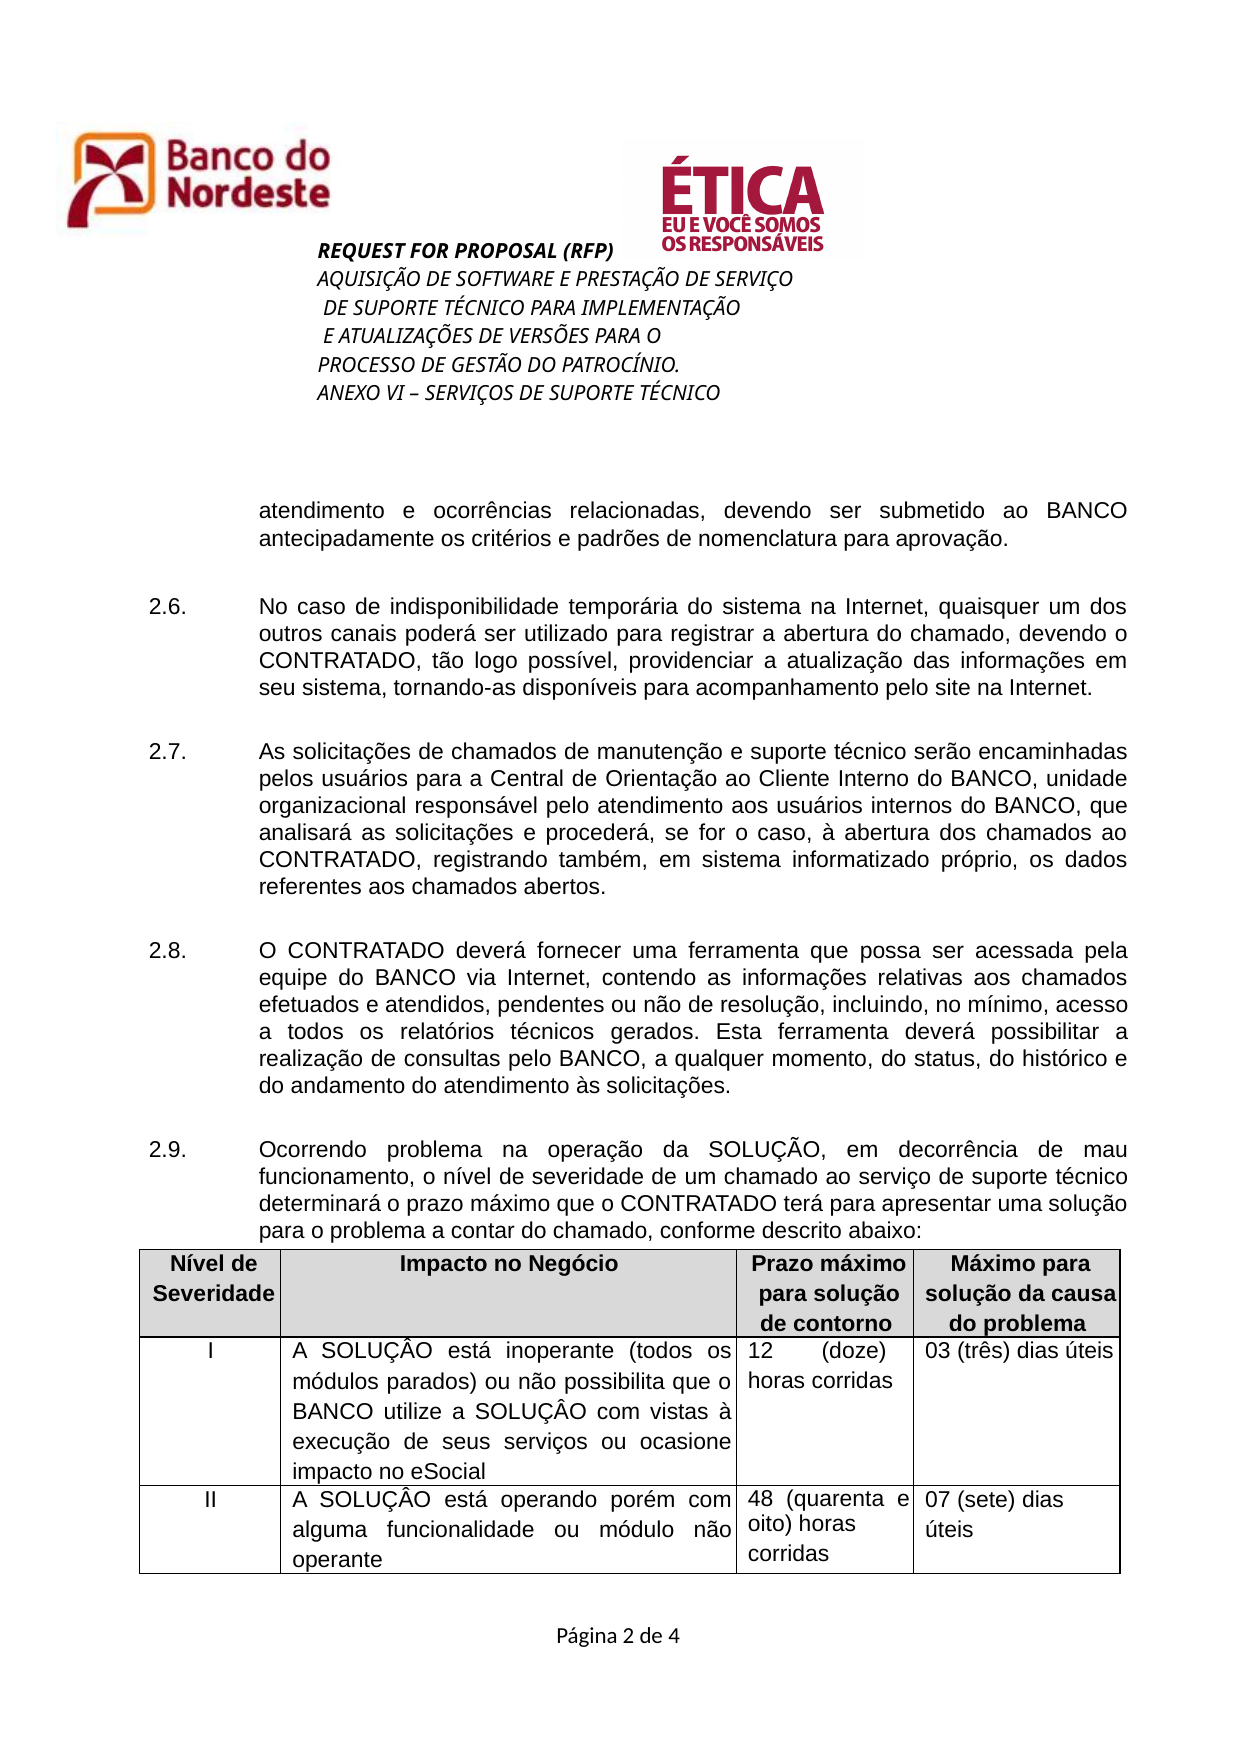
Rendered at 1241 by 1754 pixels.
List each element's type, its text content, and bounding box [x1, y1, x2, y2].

table_cell 07 (sete) dias úteis [914, 1486, 1119, 1572]
picture [622, 139, 865, 259]
table_header Impacto no Negócio [281, 1250, 736, 1336]
list As solicitações de chamados de manutenção e suporte técnico serão encaminhadas pelos usuários para a Central de Orientação ao Cliente Interno do BANCO, unidade organizacional responsável pelo atendimento aos usuários internos do BANCO, que analisará as solicitações e procederá, se for o caso, à abertura dos chamados ao CONTRATADO, registrando também, em sistema informatizado próprio, os dados referentes aos chamados abertos. [148, 738, 1128, 899]
list O CONTRATADO deverá fornecer uma ferramenta que possa ser acessada pela equipe do BANCO via Internet, contendo as informações relativas aos chamados efetuados e atendidos, pendentes ou não de resolução, incluindo, no mínimo, acesso a todos os relatórios técnicos gerados. Esta ferramenta deverá possibilitar a realização de consultas pelo BANCO, a qualquer momento, do status, do histórico e do andamento do atendimento às solicitações. [148, 937, 1128, 1098]
list Ocorrendo problema na operação da SOLUÇÃO, em decorrência de mau funcionamento, o nível de severidade de um chamado ao serviço de suporte técnico determinará o prazo máximo que o CONTRATADO terá para apresentar uma solução para o problema a contar do chamado, conforme descrito abaixo: [148, 1136, 1128, 1243]
picture [56, 122, 340, 239]
table_cell II [140, 1486, 280, 1572]
table_cell I [140, 1338, 280, 1484]
table_header Nível de Severidade [140, 1250, 280, 1336]
table_cell 12 (doze) horas corridas [737, 1338, 913, 1484]
table_header Prazo máximo para solução de contorno [737, 1250, 913, 1336]
table_header Máximo para solução da causa do problema [914, 1250, 1119, 1336]
table_cell A SOLUÇÂO está operando porém com alguma funcionalidade ou módulo não operante [281, 1486, 736, 1572]
table_cell 03 (três) dias úteis [914, 1338, 1119, 1484]
table_cell A SOLUÇÂO está inoperante (todos os módulos parados) ou não possibilita que o BANCO utilize a SOLUÇÂO com vistas à execução de seus serviços ou ocasione impacto no eSocial [281, 1338, 736, 1484]
list atendimento e ocorrências relacionadas, devendo ser submetido ao BANCO antecipadamente os critérios e padrões de nomenclatura para aprovação. [148, 497, 1128, 551]
table_cell 48 (quarenta e oito) horas corridas [737, 1486, 913, 1572]
list No caso de indisponibilidade temporária do sistema na Internet, quaisquer um dos outros canais poderá ser utilizado para registrar a abertura do chamado, devendo o CONTRATADO, tão logo possível, providenciar a atualização das informações em seu sistema, tornando-as disponíveis para acompanhamento pelo site na Internet. [148, 593, 1128, 700]
